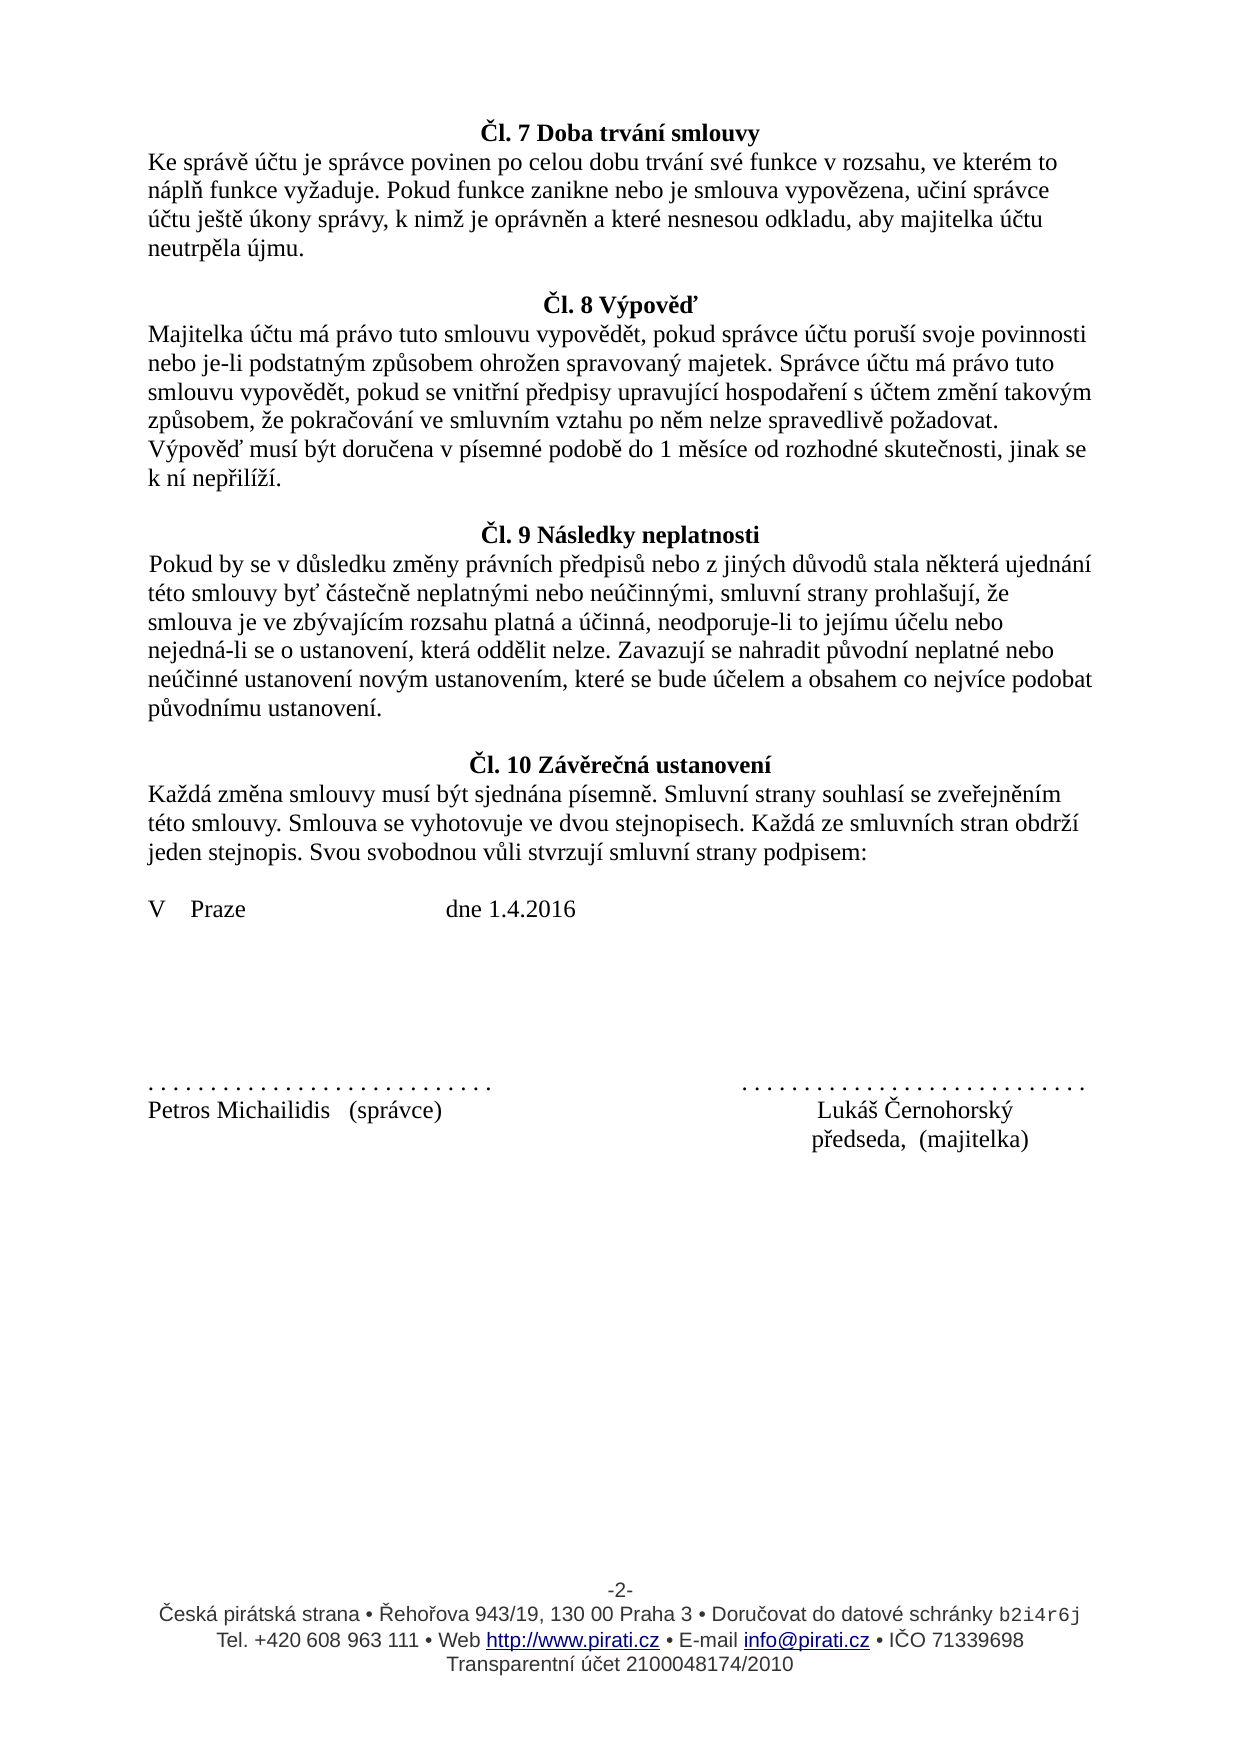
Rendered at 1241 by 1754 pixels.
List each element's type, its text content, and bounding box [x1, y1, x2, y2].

text náplň funkce vyžaduje. Pokud funkce zanikne nebo je smlouva vypovězena, učiní správce účtu ještě úkony správy, k nimž je oprávněn a které nesnesou odkladu, aby majitelka účtu neutrpěla újmu. [148, 176, 1093, 291]
text Majitelka účtu má právo tuto smlouvu vypovědět, pokud správce účtu poruší svoje povinnosti nebo je-li podstatným způsobem ohrožen spravovaný majetek. Správce účtu má právo tuto smlouvu vypovědět, pokud se vnitřní předpisy upravující hospodaření s účtem změní takovým [148, 319, 1093, 406]
text . . . . . . . . . . . . . . . . . . . . . . . . . . . . . . . . . . . . . . . . . . . . . . . . . . . . . . . . [148, 1067, 1093, 1096]
text Čl. 10 Závěrečná ustanovení [148, 751, 1093, 779]
text této smlouvy. Smlouva se vyhotovuje ve dvou stejnopisech. Každá ze smluvních stran obdrží [148, 808, 1093, 837]
text Petros Michailidis (správce) Lukáš Černohorský předseda, (majitelka) [148, 1096, 1093, 1153]
text V Praze dne 1.4.2016 [148, 894, 1093, 923]
text Čl. 7 Doba trvání smlouvy [148, 118, 1093, 147]
text způsobem, že pokračování ve smluvním vztahu po něm nelze spravedlivě požadovat. Výpověď musí být doručena v písemné podobě do 1 měsíce od rozhodné skutečnosti, jinak se k ní nepřilíží. [148, 406, 1093, 521]
text Čl. 8 Výpověď [148, 291, 1093, 319]
text Každá změna smlouvy musí být sjednána písemně. Smluvní strany souhlasí se zveřejněním [148, 779, 1093, 808]
text Ke správě účtu je správce povinen po celou dobu trvání své funkce v rozsahu, ve kterém to [148, 147, 1093, 176]
text jeden stejnopis. Svou svobodnou vůli stvrzují smluvní strany podpisem: [148, 837, 1093, 894]
text Čl. 9 Následky neplatnosti Pokud by se v důsledku změny právních předpisů nebo z jiných důvodů stala některá ujednání [148, 521, 1093, 578]
text této smlouvy byť částečně neplatnými nebo neúčinnými, smluvní strany prohlašují, že smlouva je ve zbývajícím rozsahu platná a účinná, neodporuje-li to jejímu účelu nebo nejedná-li se o ustanovení, která oddělit nelze. Zavazují se nahradit původní neplatné nebo neúčinné ustanovení novým ustanovením, které se bude účelem a obsahem co nejvíce podobat původnímu ustanovení. [148, 578, 1093, 722]
